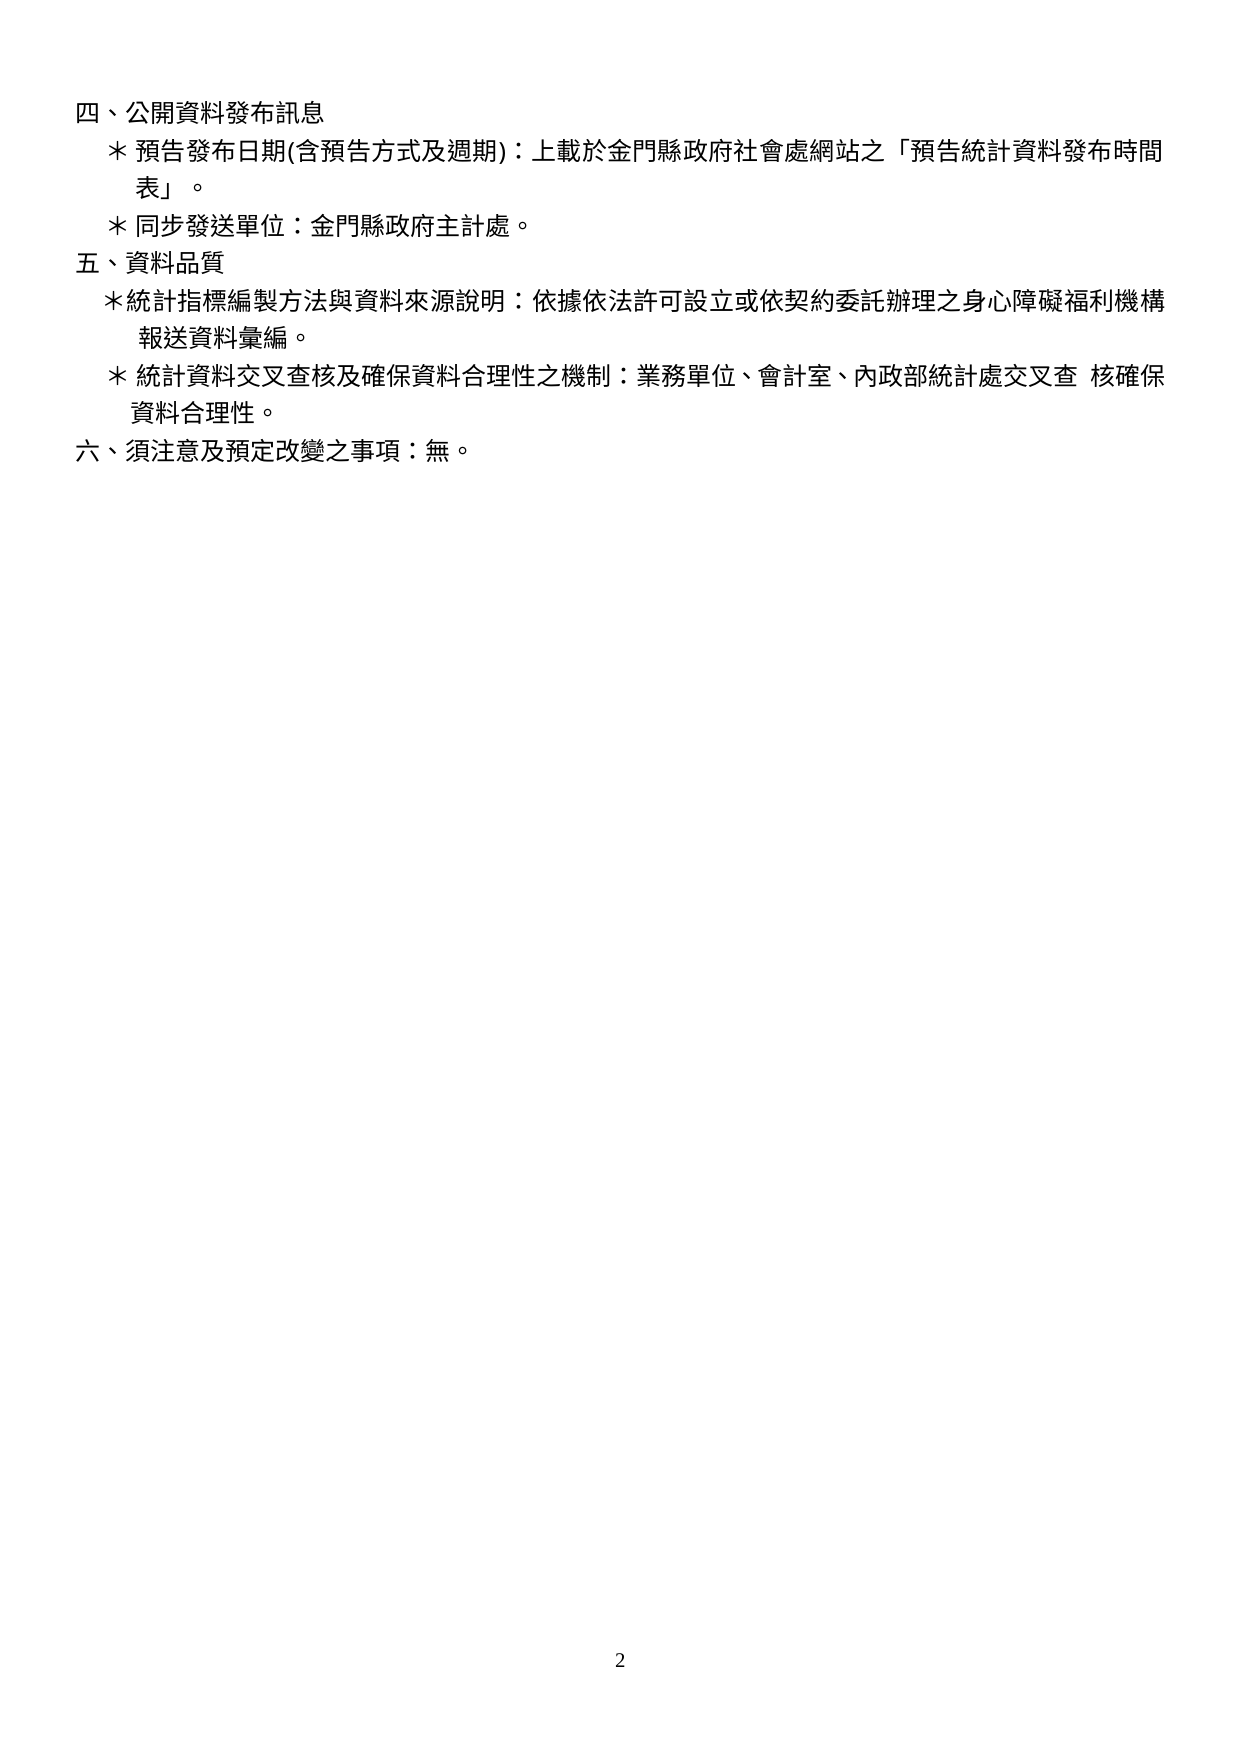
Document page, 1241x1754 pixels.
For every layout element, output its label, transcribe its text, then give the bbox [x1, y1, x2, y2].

text ＊統計指標編製方法與資料來源說明：依據依法許可設立或依契約委託辦理之身心障礙福利機構報送資料彙編。 [101, 281, 1165, 356]
list 同步發送單位：金門縣政府主計處。 [106, 206, 1165, 243]
text 四、公開資料發布訊息 [75, 93, 1165, 131]
text 六、須注意及預定改變之事項：無。 [75, 431, 1165, 468]
text 五、資料品質 [75, 243, 1165, 281]
list 預告發布日期(含預告方式及週期)：上載於金門縣政府社會處網站之「預告統計資料發布時間表」。 [106, 131, 1165, 206]
list 統計資料交叉查核及確保資料合理性之機制：業務單位、會計室、內政部統計處交叉查 核確保資料合理性。 [106, 356, 1165, 431]
